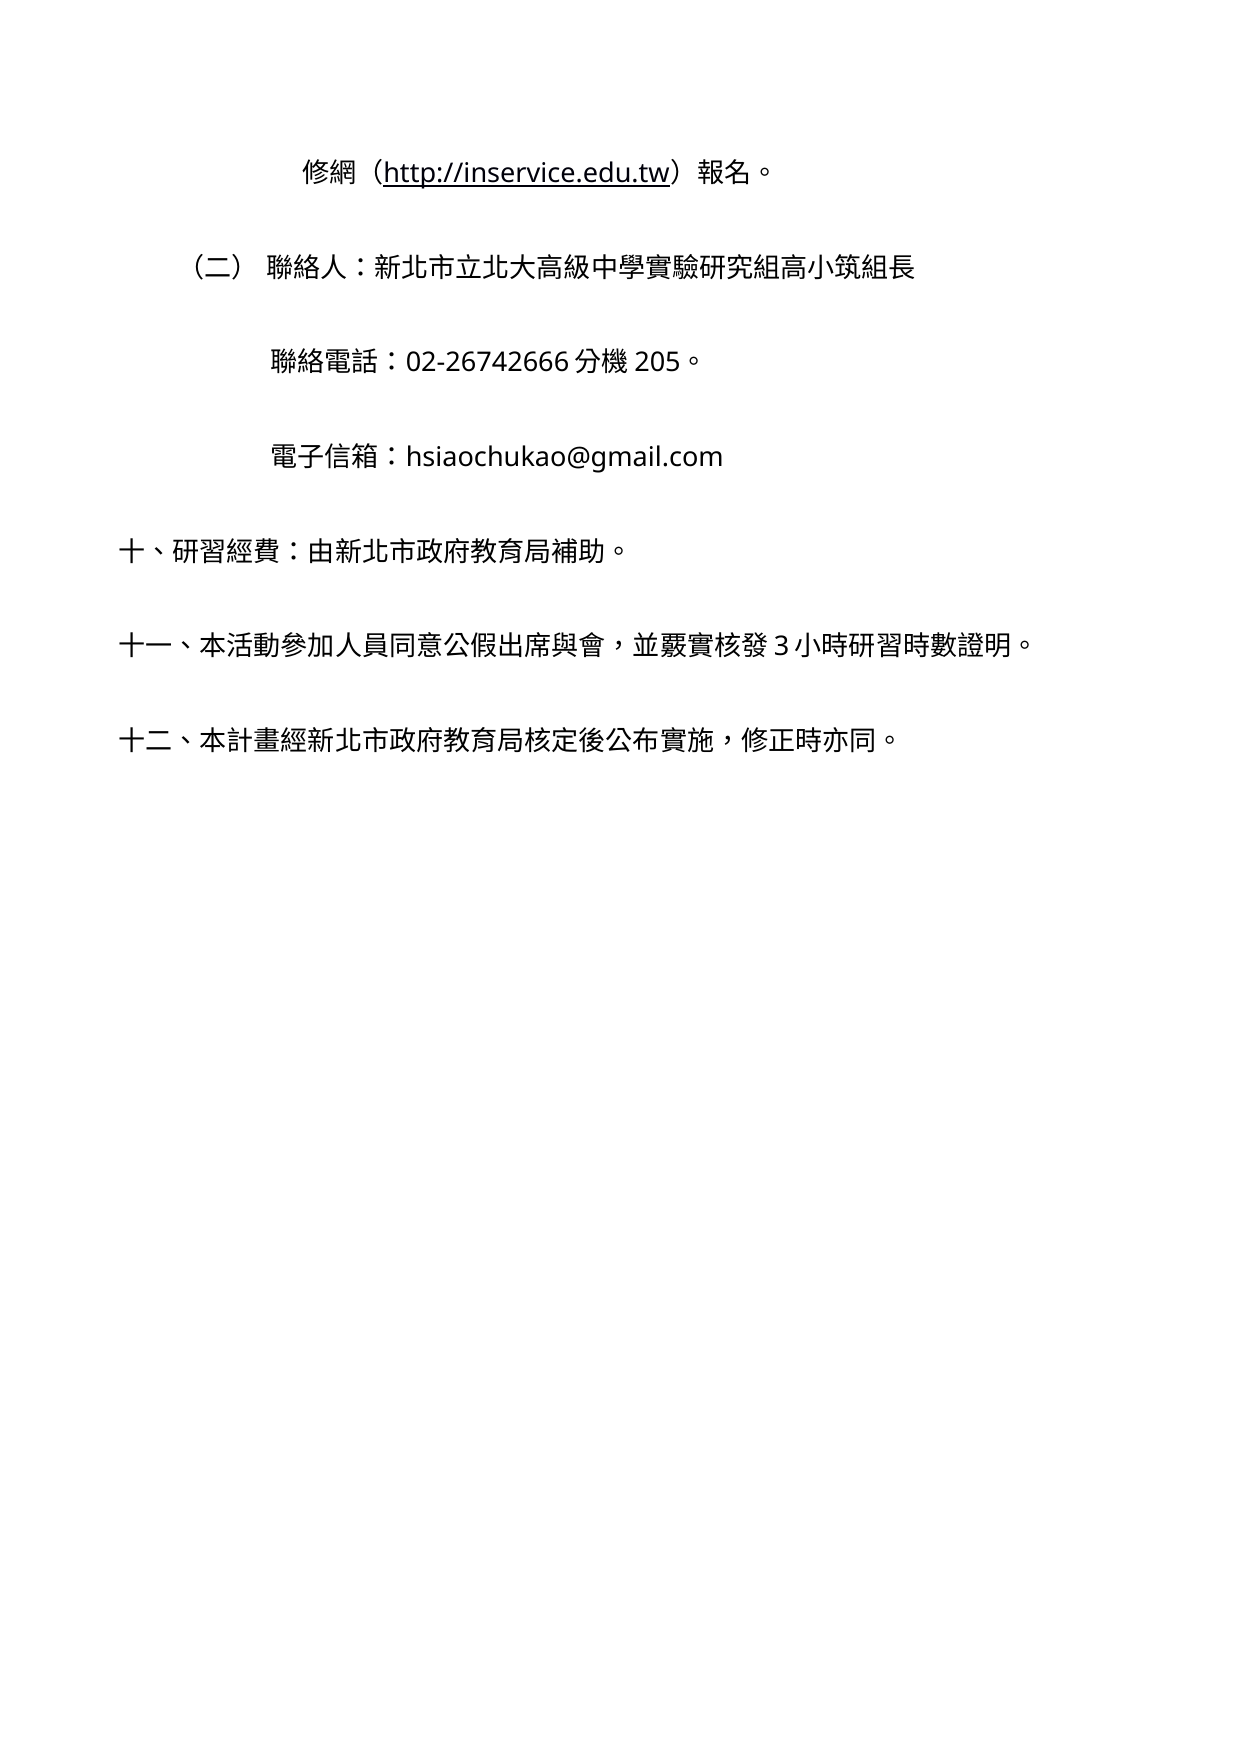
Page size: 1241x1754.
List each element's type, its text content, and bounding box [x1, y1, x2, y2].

list 電子信箱：hsiaochukao@gmail.com [189, 411, 1122, 486]
list 聯絡電話：02-26742666分機205。 [189, 316, 1122, 391]
list 本計畫經新北市政府教育局核定後公布實施，修正時亦同。 [118, 695, 1122, 770]
list 本活動參加人員同意公假出席與會，並覈實核發3小時研習時數證明。 [118, 600, 1122, 675]
list 研習經費：由新北市政府教育局補助。 [118, 506, 1122, 581]
list 聯絡人：新北市立北大高級中學實驗研究組高小筑組長 [177, 222, 1122, 297]
list 修網（http://inservice.edu.tw）報名。 [189, 127, 1122, 202]
